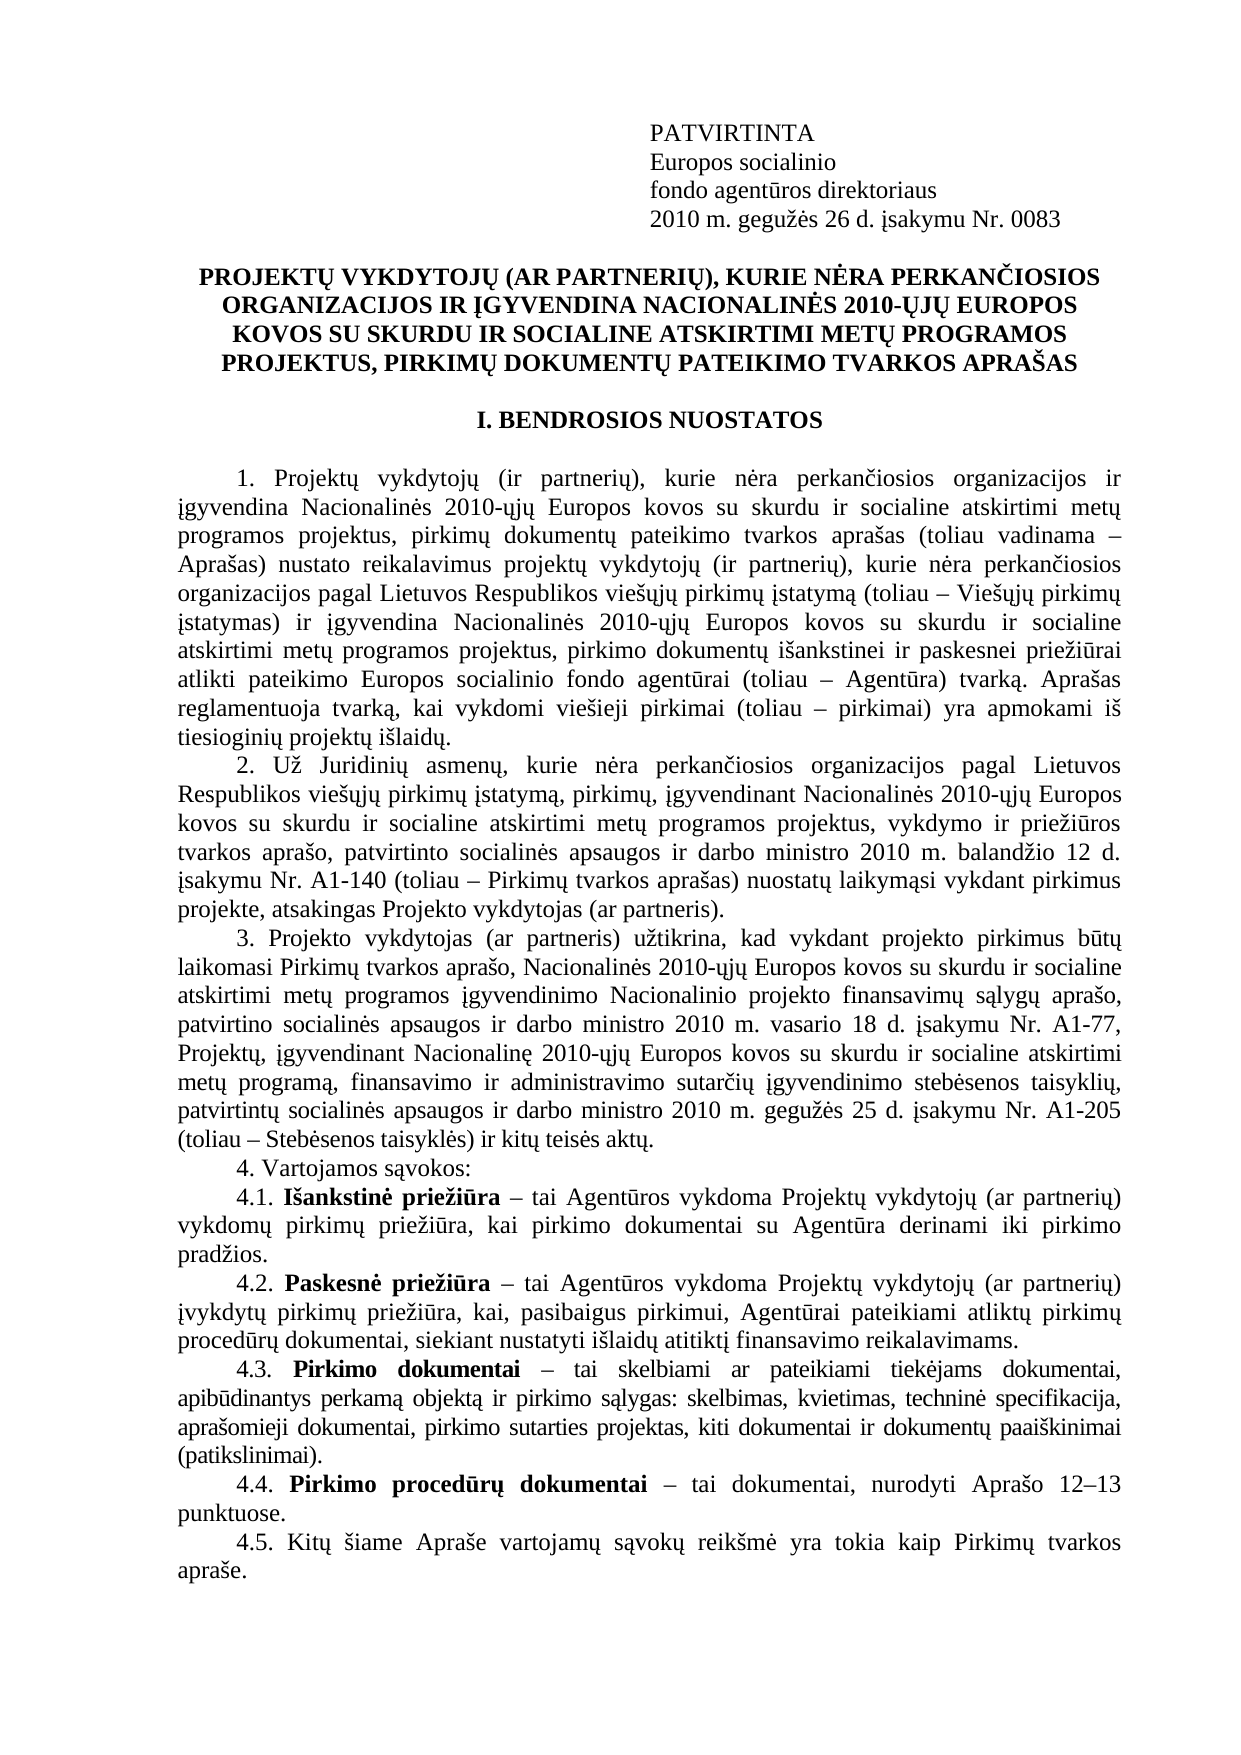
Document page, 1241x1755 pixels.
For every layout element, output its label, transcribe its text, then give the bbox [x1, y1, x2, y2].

text PATVIRTINTA [649, 118, 1122, 147]
text 1. Projektų vykdytojų (ir partnerių), kurie nėra perkančiosios organizacijos ir įgyvendina Nacionalinės 2010-ųjų Europos kovos su skurdu ir socialine atskirtimi metų programos projektus, pirkimų dokumentų pateikimo tvarkos aprašas (toliau vadinama – Aprašas) nustato reikalavimus projektų vykdytojų (ir partnerių), kurie nėra perkančiosios organizacijos pagal Lietuvos Respublikos viešųjų pirkimų įstatymą (toliau – Viešųjų pirkimų įstatymas) ir įgyvendina Nacionalinės 2010-ųjų Europos kovos su skurdu ir socialine atskirtimi metų programos projektus, pirkimo dokumentų išankstinei ir paskesnei priežiūrai atlikti pateikimo Europos socialinio fondo agentūrai (toliau – Agentūra) tvarką. Aprašas reglamentuoja tvarką, kai vykdomi viešieji pirkimai (toliau – pirkimai) yra apmokami iš tiesioginių projektų išlaidų. [177, 463, 1122, 751]
text 4. Vartojamos sąvokos: [177, 1153, 1122, 1182]
text Europos socialinio [649, 147, 1122, 176]
text PROJEKTŲ VYKDYTOJŲ (AR PARTNERIŲ), KURIE NĖRA PERKANČIOSIOS ORGANIZACIJOS ir ĮGYVENDINA NACIONALINĖS 2010-ŲJŲ EUROPOS KOVOS SU SKURDU IR SOCIALINE ATSKIRTIMI METŲ PROGRAMOS PROJEKTUS, PIRKIMŲ DOKUMENTŲ PATEIKIMO TVARKOS APRAŠAS [177, 262, 1122, 377]
text I. BENDROSIOS NUOSTATOS [177, 406, 1122, 434]
text 4.5. Kitų šiame Apraše vartojamų sąvokų reikšmė yra tokia kaip Pirkimų tvarkos apraše. [177, 1527, 1122, 1584]
text 2. Už Juridinių asmenų, kurie nėra perkančiosios organizacijos pagal Lietuvos Respublikos viešųjų pirkimų įstatymą, pirkimų, įgyvendinant Nacionalinės 2010-ųjų Europos kovos su skurdu ir socialine atskirtimi metų programos projektus, vykdymo ir priežiūros tvarkos aprašo, patvirtinto socialinės apsaugos ir darbo ministro 2010 m. balandžio 12 d. įsakymu Nr. A1-140 (toliau – Pirkimų tvarkos aprašas) nuostatų laikymąsi vykdant pirkimus projekte, atsakingas Projekto vykdytojas (ar partneris). [177, 751, 1122, 923]
text 4.3. Pirkimo dokumentai – tai skelbiami ar pateikiami tiekėjams dokumentai, apibūdinantys perkamą objektą ir pirkimo sąlygas: skelbimas, kvietimas, techninė specifikacija, aprašomieji dokumentai, pirkimo sutarties projektas, kiti dokumentai ir dokumentų paaiškinimai (patikslinimai). [177, 1354, 1122, 1469]
text 4.2. Paskesnė priežiūra – tai Agentūros vykdoma Projektų vykdytojų (ar partnerių) įvykdytų pirkimų priežiūra, kai, pasibaigus pirkimui, Agentūrai pateikiami atliktų pirkimų procedūrų dokumentai, siekiant nustatyti išlaidų atitiktį finansavimo reikalavimams. [177, 1268, 1122, 1354]
text fondo agentūros direktoriaus [649, 176, 1122, 204]
text 4.1. Išankstinė priežiūra – tai Agentūros vykdoma Projektų vykdytojų (ar partnerių) vykdomų pirkimų priežiūra, kai pirkimo dokumentai su Agentūra derinami iki pirkimo pradžios. [177, 1182, 1122, 1268]
text 4.4. Pirkimo procedūrų dokumentai – tai dokumentai, nurodyti Aprašo 12–13 punktuose. [177, 1469, 1122, 1527]
text 3. Projekto vykdytojas (ar partneris) užtikrina, kad vykdant projekto pirkimus būtų laikomasi Pirkimų tvarkos aprašo, Nacionalinės 2010-ųjų Europos kovos su skurdu ir socialine atskirtimi metų programos įgyvendinimo Nacionalinio projekto finansavimų sąlygų aprašo, patvirtino socialinės apsaugos ir darbo ministro 2010 m. vasario 18 d. įsakymu Nr. A1-77, Projektų, įgyvendinant Nacionalinę 2010-ųjų Europos kovos su skurdu ir socialine atskirtimi metų programą, finansavimo ir administravimo sutarčių įgyvendinimo stebėsenos taisyklių, patvirtintų socialinės apsaugos ir darbo ministro 2010 m. gegužės 25 d. įsakymu Nr. A1-205 (toliau – Stebėsenos taisyklės) ir kitų teisės aktų. [177, 923, 1122, 1153]
text 2010 m. gegužės 26 d. įsakymu Nr. 0083 [649, 204, 1122, 233]
